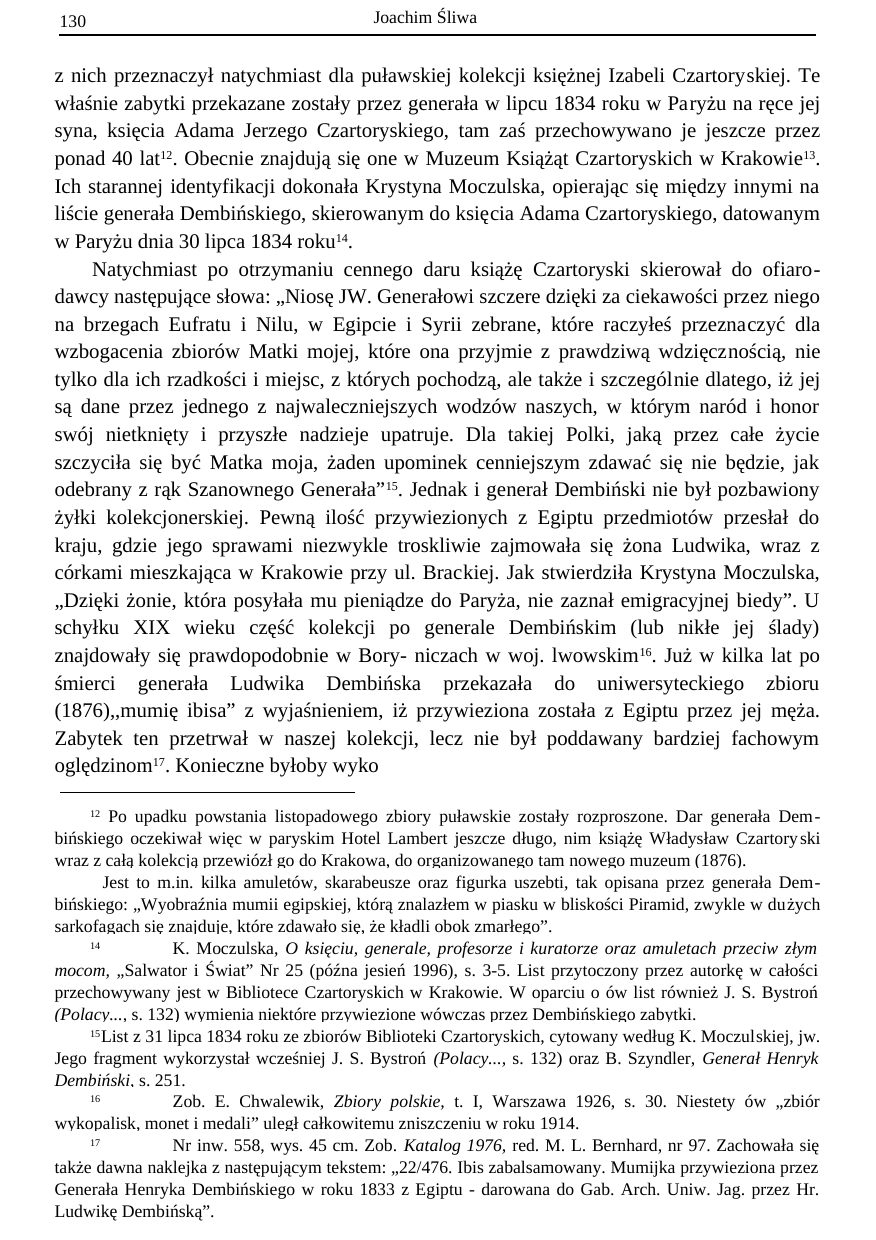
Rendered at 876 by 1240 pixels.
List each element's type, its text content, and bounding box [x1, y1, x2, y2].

text Joachim Śliwa [373, 7, 503, 28]
text 15 List z 31 lipca 1834 roku ze zbiorów Biblioteki Czartoryskich, cytowany według K. Moczul­skiej, jw. Jego fragment wykorzystał wcześniej J. S. Bystroń (Polacy..., s. 132) oraz B. Szyndler, Generał Henryk Dembiński, s. 251. [54, 1026, 820, 1087]
text 17 Nr inw. 558, wys. 45 cm. Zob. Katalog 1976, red. M. L. Bernhard, nr 97. Zachowała się także dawna naklejka z następującym tekstem: „22/476. Ibis zabalsamowany. Mumijka przywieziona przez Generała Henryka Dembińskiego w roku 1833 z Egiptu - darowana do Gab. Arch. Uniw. Jag. przez Hr. Ludwikę Dembińską”. [54, 1135, 820, 1221]
text 12 Po upadku powstania listopadowego zbiory puławskie zostały rozproszone. Dar generała Dem­bińskiego oczekiwał więc w paryskim Hotel Lambert jeszcze długo, nim książę Władysław Czartory­ski wraz z całą kolekcją przewiózł go do Krakowa, do organizowanego tam nowego muzeum (1876). [54, 806, 820, 868]
text 14 K. Moczulska, O księciu, generale, profesorze i kuratorze oraz amuletach przeciw złym mocom, „Salwator i Świat” Nr 25 (późna jesień 1996), s. 3-5. List przytoczony przez autorkę w całości prze­chowywany jest w Bibliotece Czartoryskich w Krakowie. W oparciu o ów list również J. S. Bystroń (Polacy..., s. 132) wymienia niektóre przywiezione wówczas przez Dembińskiego zabytki. [54, 938, 820, 1021]
text z nich przeznaczył natychmiast dla puławskiej kolekcji księżnej Izabeli Czartory­skiej. Te właśnie zabytki przekazane zostały przez generała w lipcu 1834 roku w Pa­ryżu na ręce jej syna, księcia Adama Jerzego Czartoryskiego, tam zaś przechowywa­no je jeszcze przez ponad 40 lat12. Obecnie znajdują się one w Muzeum Książąt Czar­toryskich w Krakowie13. Ich starannej identyfikacji dokonała Krystyna Moczulska, opierając się między innymi na liście generała Dembińskiego, skierowanym do księ­cia Adama Czartoryskiego, datowanym w Paryżu dnia 30 lipca 1834 roku14. [54, 63, 820, 253]
text 16 Zob. E. Chwalewik, Zbiory polskie, t. I, Warszawa 1926, s. 30. Niestety ów „zbiór wykopalisk, monet i medali” uległ całkowitemu zniszczeniu w roku 1914. [54, 1091, 820, 1130]
text 130 [59, 11, 93, 32]
text Natychmiast po otrzymaniu cennego daru książę Czartoryski skierował do ofiaro­dawcy następujące słowa: „Niosę JW. Generałowi szczere dzięki za ciekawości przez niego na brzegach Eufratu i Nilu, w Egipcie i Syrii zebrane, które raczyłeś przezna­czyć dla wzbogacenia zbiorów Matki mojej, które ona przyjmie z prawdziwą wdzięcz­nością, nie tylko dla ich rzadkości i miejsc, z których pochodzą, ale także i szczegól­nie dlatego, iż jej są dane przez jednego z najwaleczniejszych wodzów naszych, w którym naród i honor swój nietknięty i przyszłe nadzieje upatruje. Dla takiej Polki, jaką przez całe życie szczyciła się być Matka moja, żaden upominek cenniejszym zdawać się nie będzie, jak odebrany z rąk Szanownego Generała”15. Jednak i generał Dembiński nie był pozbawiony żyłki kolekcjonerskiej. Pewną ilość przywiezionych z Egiptu przedmiotów przesłał do kraju, gdzie jego sprawami niezwykle troskliwie zajmowała się żona Ludwika, wraz z córkami mieszkająca w Krakowie przy ul. Brac­kiej. Jak stwierdziła Krystyna Moczulska, „Dzięki żonie, która posyłała mu pieniądze do Paryża, nie zaznał emigracyjnej biedy”. U schyłku XIX wieku część kolekcji po generale Dembińskim (lub nikłe jej ślady) znajdowały się prawdopodobnie w Bory- niczach w woj. lwowskim16. Już w kilka lat po śmierci generała Ludwika Dembińska przekazała do uniwersyteckiego zbioru (1876),,mumię ibisa” z wyjaśnieniem, iż przy­wieziona została z Egiptu przez jej męża. Zabytek ten przetrwał w naszej kolekcji, lecz nie był poddawany bardziej fachowym oględzinom17. Konieczne byłoby wyko­ [54, 256, 820, 777]
text Jest to m.in. kilka amuletów, skarabeusze oraz figurka uszebti, tak opisana przez generała Dem­bińskiego: „Wyobraźnia mumii egipskiej, którą znalazłem w piasku w bliskości Piramid, zwykle w du­żych sarkofagach się znajduje, które zdawało się, że kładli obok zmarłego”. [54, 872, 820, 934]
